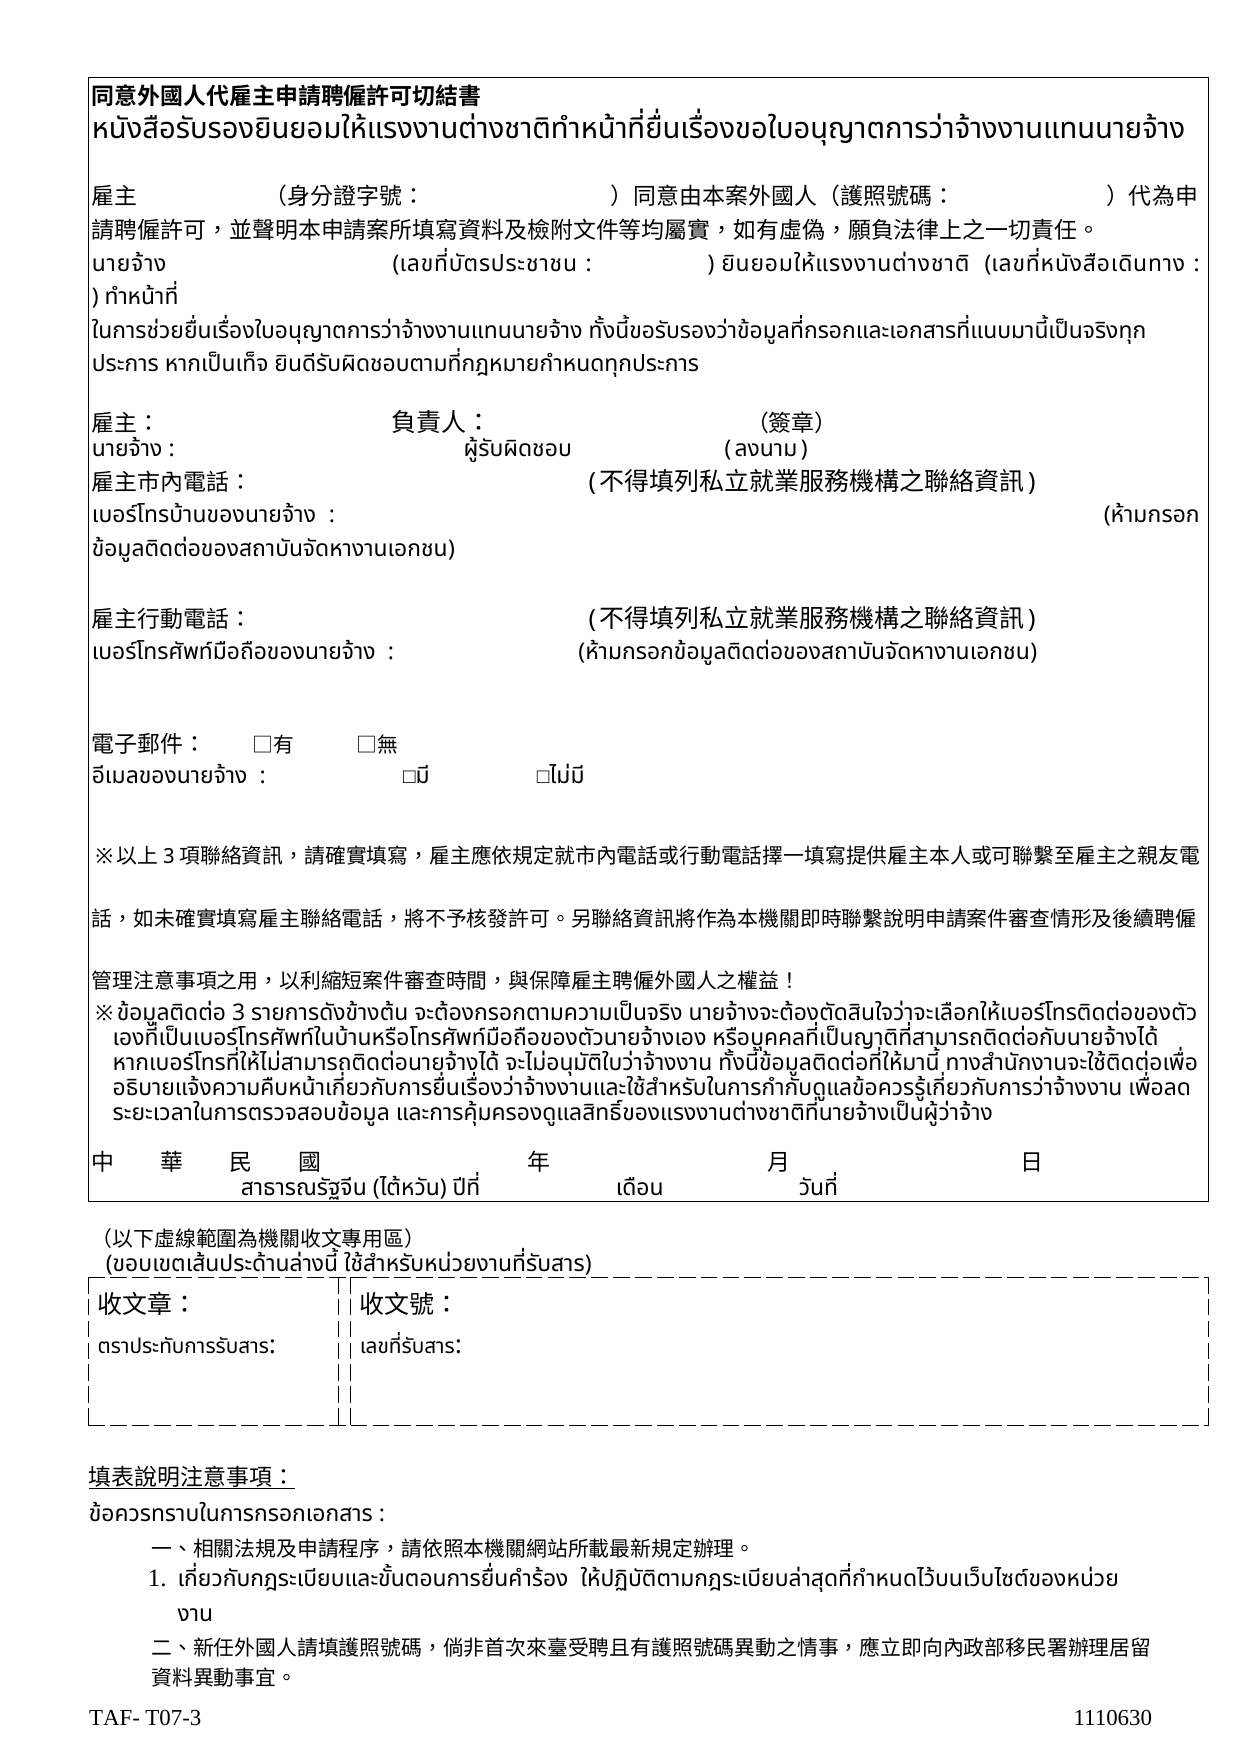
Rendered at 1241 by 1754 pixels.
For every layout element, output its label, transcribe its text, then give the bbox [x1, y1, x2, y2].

list เกี่ยวกับกฎระเบียบและขั้นตอนการยื่นคำร้อง ให้ปฏิบัติตามกฎระเบียบล่าสุดที่กำหนดไว้บนเว็บไซต์ของหน่วยงาน [148, 1562, 1152, 1631]
text ข้อควรทราบในการกรอกเอกสาร : [89, 1492, 1152, 1532]
table_cell 收文章： ตราประทับการรับสาร: [89, 1277, 339, 1425]
text 二、新任外國人請填護照號碼，倘非首次來臺受聘且有護照號碼異動之情事，應立即向內政部移民署辦理居留資料異動事宜。 [151, 1631, 1152, 1692]
table_cell [339, 1277, 351, 1425]
table_cell 收文號： เลขที่รับสาร: [351, 1277, 1208, 1425]
text 填表說明注意事項： [89, 1453, 1152, 1492]
table_cell 同意外國人代雇主申請聘僱許可切結書 หนังสือรับรองยินยอมให้แรงงานต่างชาติทำหน้าที่ยื่นเรื่องขอใบอนุญาตการว่าจ้างงานแทนนายจ้าง 雇主 （身分證字號： ）同意由本案外國人（護照號碼： ）代為申請聘僱許可，並聲明本申請案所填寫資料及檢附文件等均屬實，如有虛偽，願負法律上之一切責任。 นายจ้าง (เลขที่บัตรประชาชน : ) ยินยอมให้แรงงานต่างชาติ (เลขที่หนังสือเดินทาง : ) ทำหน้าที่ ในการช่วยยื่นเรื่องใบอนุญาตการว่าจ้างงานแทนนายจ้าง ทั้งนี้ขอรับรองว่าข้อมูลที่กรอกและเอกสารที่แนบมานี้เป็นจริงทุกประการ หากเป็นเท็จ ยินดีรับผิดชอบตามที่กฎหมายกำหนดทุกประการ 雇主： 負責人： （簽章） นายจ้าง : ผู้รับผิดชอบ (ลงนาม) 雇主市內電話： (不得填列私立就業服務機構之聯絡資訊) เบอร์โทรบ้านของนายจ้าง : (ห้ามกรอกข้อมูลติดต่อของสถาบันจัดหางานเอกชน) 雇主行動電話： (不得填列私立就業服務機構之聯絡資訊) เบอร์โทรศัพท์มือถือของนายจ้าง : (ห้ามกรอกข้อมูลติดต่อของสถาบันจัดหางานเอกชน) 電子郵件： □有 □無 อีเมลของนายจ้าง : □มี □ไม่มี ※以上3項聯絡資訊，請確實填寫，雇主應依規定就市內電話或行動電話擇一填寫提供雇主本人或可聯繫至雇主之親友電話，如未確實填寫雇主聯絡電話，將不予核發許可。另聯絡資訊將作為本機關即時聯繫說明申請案件審查情形及後續聘僱管理注意事項之用，以利縮短案件審查時間，與保障雇主聘僱外國人之權益！ ※ข้อมูลติดต่อ 3 รายการดังข้างต้น จะต้องกรอกตามความเป็นจริง นายจ้างจะต้องตัดสินใจว่าจะเลือกให้เบอร์โทรติดต่อของตัวเองที่เป็นเบอร์โทรศัพท์ในบ้านหรือโทรศัพท์มือถือของตัวนายจ้างเอง หรือบุคคลที่เป็นญาติที่สามารถติดต่อกับนายจ้างได้ หากเบอร์โทรที่ให้ไม่สามารถติดต่อนายจ้างได้ จะไม่อนุมัติใบว่าจ้างงาน ทั้งนี้ข้อมูลติดต่อที่ให้มานี้ ทางสำนักงานจะใช้ติดต่อเพื่ออธิบายแจ้งความคืบหน้าเกี่ยวกับการยื่นเรื่องว่าจ้างงานและใช้สำหรับในการกำกับดูแลข้อควรรู้เกี่ยวกับการว่าจ้างงาน เพื่อลดระยะเวลาในการตรวจสอบข้อมูล และการคุ้มครองดูแลสิทธิ์ของแรงงานต่างชาติที่นายจ้างเป็นผู้ว่าจ้าง 中 華 民 國 年 月 日 สาธารณรัฐจีน (ไต้หวัน) ปีที่ เดือน วันที่ [89, 78, 1208, 1201]
text 一、相關法規及申請程序，請依照本機關網站所載最新規定辦理。 [151, 1532, 1152, 1562]
table_cell （以下虛線範圍為機關收文專用區） (ขอบเขตเส้นประด้านล่างนี้ ใช้สำหรับหน่วยงานที่รับสาร) [89, 1202, 1208, 1277]
